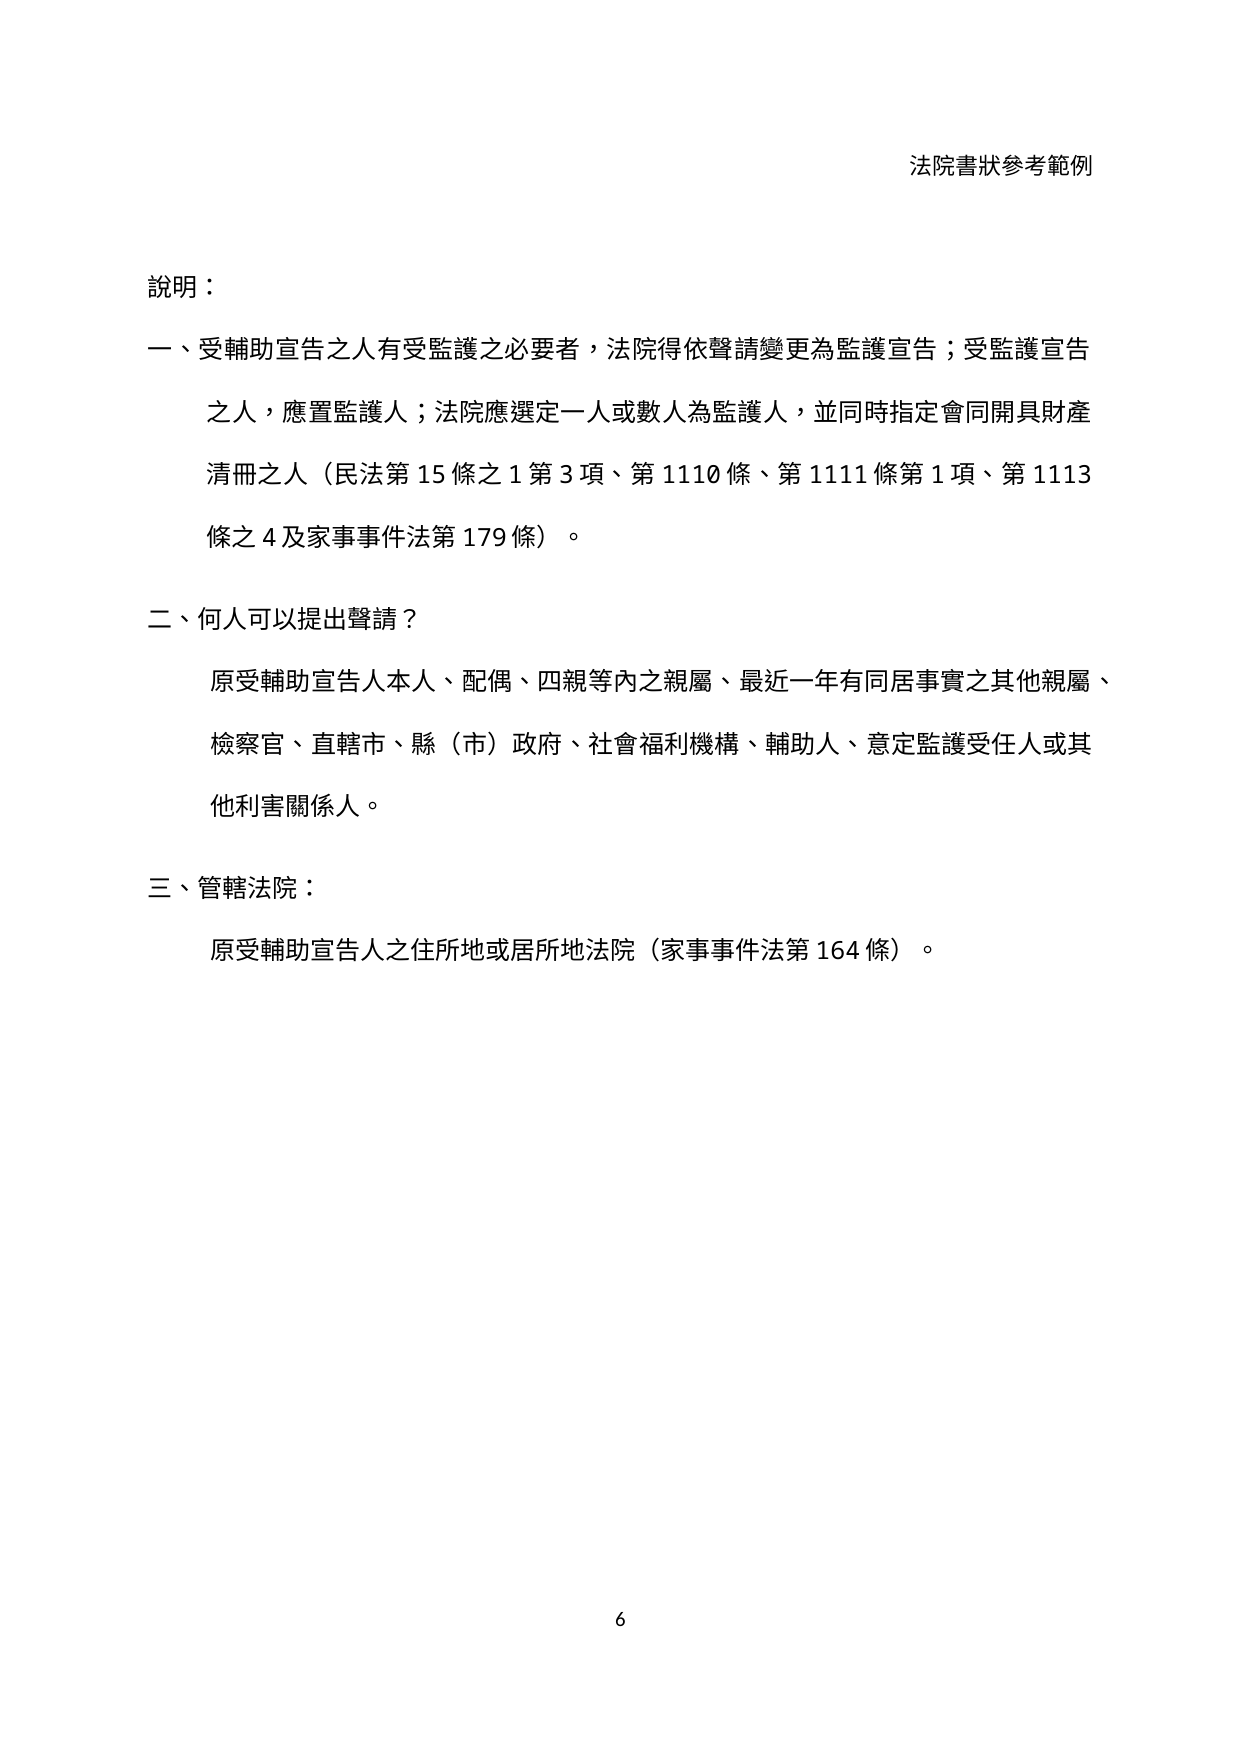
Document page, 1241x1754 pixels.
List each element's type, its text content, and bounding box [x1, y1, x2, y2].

text 一、受輔助宣告之人有受監護之必要者，法院得依聲請變更為監護宣告；受監護宣告之人，應置監護人；法院應選定一人或數人為監護人，並同時指定會同開具財產清冊之人（民法第15條之1第3項、第1110條、第1111條第1項、第1113條之4及家事事件法第179條）。 [148, 306, 1092, 556]
text 原受輔助宣告人之住所地或居所地法院（家事事件法第164條）。 [210, 907, 1092, 970]
text 說明： [148, 256, 1092, 306]
text 二、何人可以提出聲請？ [148, 576, 1092, 638]
text 原受輔助宣告人本人、配偶、四親等內之親屬、最近一年有同居事實之其他親屬、檢察官、直轄市、縣（市）政府、社會福利機構、輔助人、意定監護受任人或其他利害關係人。 [210, 638, 1092, 826]
text 三、管轄法院： [148, 845, 1092, 907]
